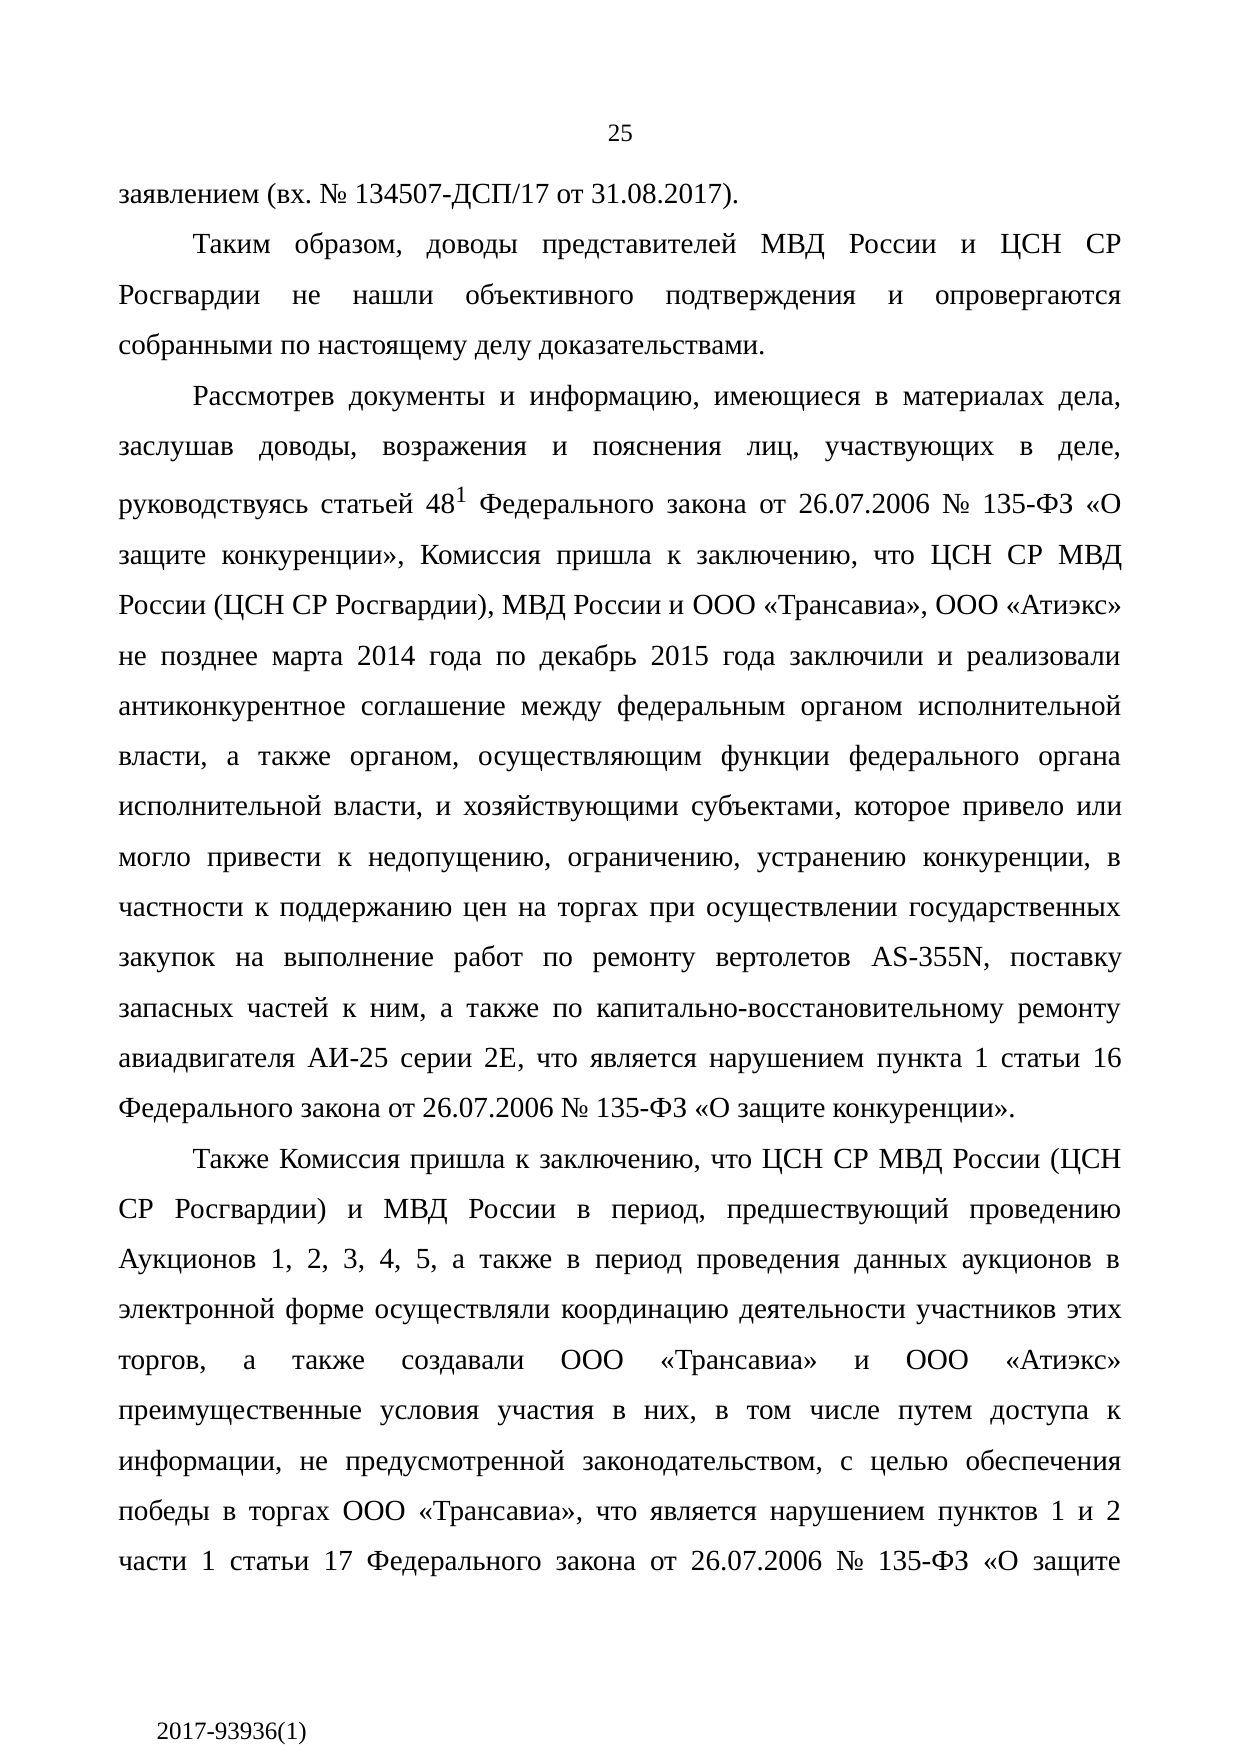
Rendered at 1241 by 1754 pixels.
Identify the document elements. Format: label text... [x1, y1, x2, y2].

text Таким образом, доводы представителей МВД России и ЦСН СР Росгвардии не нашли объективного подтверждения и опровергаются собранными по настоящему делу доказательствами. [118, 227, 1122, 361]
text Рассмотрев документы и информацию, имеющиеся в материалах дела, заслушав доводы, возражения и пояснения лиц, участвующих в деле, руководствуясь статьей 481 Федерального закона от 26.07.2006 № 135-ФЗ «О защите конкуренции», Комиссия пришла к заключению, что ЦСН СР МВД России (ЦСН СР Росгвардии), МВД России и ООО «Трансавиа», ООО «Атиэкс» не позднее марта 2014 года по декабрь 2015 года заключили и реализовали антиконкурентное соглашение между федеральным органом исполнительной власти, а также органом, осуществляющим функции федерального органа исполнительной власти, и хозяйствующими субъектами, которое привело или могло привести к недопущению, ограничению, устранению конкуренции, в частности к поддержанию цен на торгах при осуществлении государственных закупок на выполнение работ по ремонту вертолетов AS-355N, поставку запасных частей к ним, а также по капитально-восстановительному ремонту авиадвигателя АИ-25 серии 2Е, что является нарушением пункта 1 статьи 16 Федерального закона от 26.07.2006 № 135-ФЗ «О защите конкуренции». [118, 378, 1122, 1124]
text заявлением (вх. № 134507-ДСП/17 от 31.08.2017). [118, 176, 1122, 210]
text Также Комиссия пришла к заключению, что ЦСН СР МВД России (ЦСН СР Росгвардии) и МВД России в период, предшествующий проведению Аукционов 1, 2, 3, 4, 5, а также в период проведения данных аукционов в электронной форме осуществляли координацию деятельности участников этих торгов, а также создавали ООО «Трансавиа» и ООО «Атиэкс» преимущественные условия участия в них, в том числе путем доступа к информации, не предусмотренной законодательством, с целью обеспечения победы в торгах ООО «Трансавиа», что является нарушением пунктов 1 и 2 части 1 статьи 17 Федерального закона от 26.07.2006 № 135-ФЗ «О защите [118, 1141, 1122, 1577]
